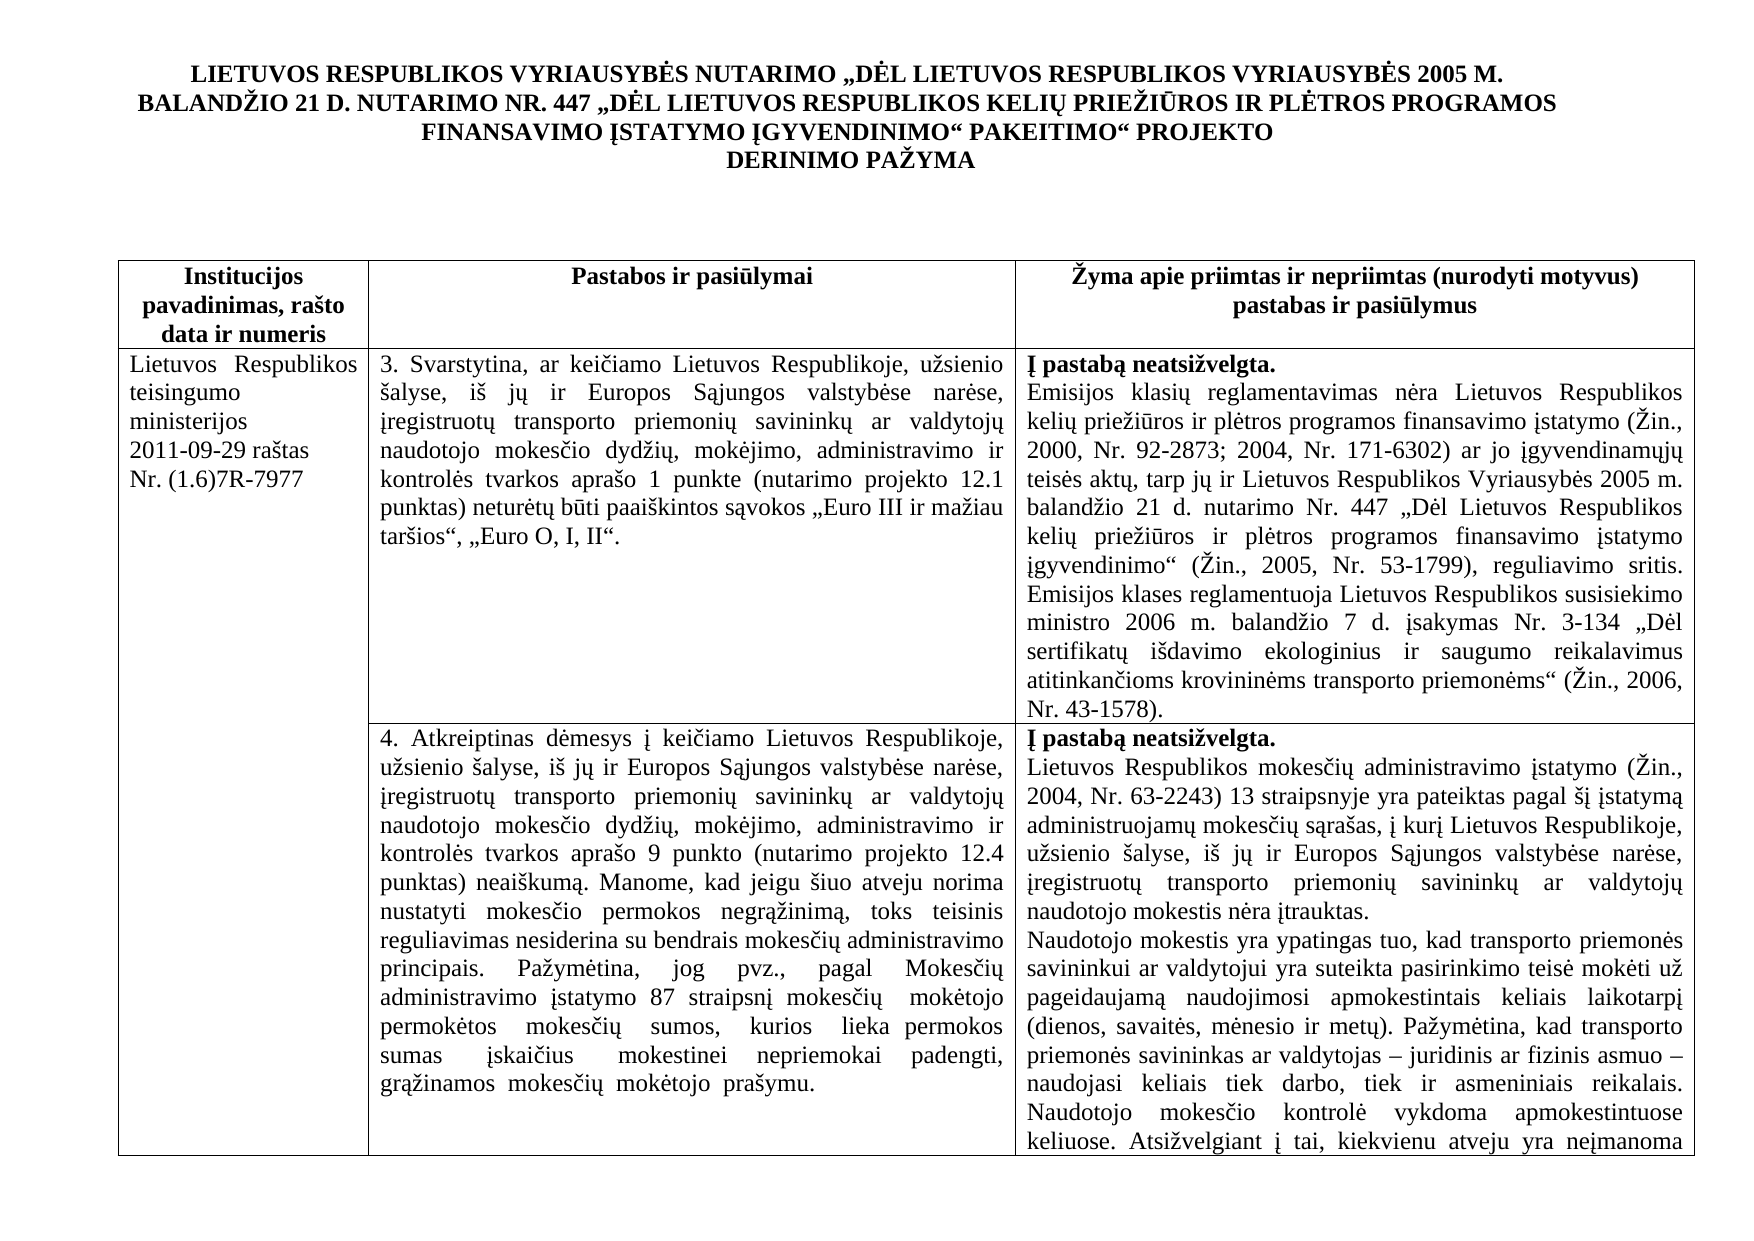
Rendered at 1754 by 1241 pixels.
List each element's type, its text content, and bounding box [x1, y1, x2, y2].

text LIETUVOS RESPUBLIKOS VYRIAUSYBĖS NUTARIMO „DĖL LIETUVOS RESPUBLIKOS VYRIAUSYBĖS 2005 M. BALANDŽIO 21 D. NUTARIMO NR. 447 „DĖL LIETUVOS RESPUBLIKOS KELIŲ PRIEŽIŪROS IR PLĖTROS PROGRAMOS FINANSAVIMO ĮSTATYMO ĮGYVENDINIMO“ PAKEITIMO“ PROJEKTO [118, 59, 1577, 145]
table_cell Į pastabą neatsižvelgta. Lietuvos Respublikos mokesčių administravimo įstatymo (Žin., 2004, Nr. 63-2243) 13 straipsnyje yra pateiktas pagal šį įstatymą administruojamų mokesčių sąrašas, į kurį Lietuvos Respublikoje, užsienio šalyse, iš jų ir Europos Sąjungos valstybėse narėse, įregistruotų transporto priemonių savininkų ar valdytojų naudotojo mokestis nėra įtrauktas. Naudotojo mokestis yra ypatingas tuo, kad transporto priemonės savininkui ar valdytojui yra suteikta pasirinkimo teisė mokėti už pageidaujamą naudojimosi apmokestintais keliais laikotarpį (dienos, savaitės, mėnesio ir metų). Pažymėtina, kad transporto priemonės savininkas ar valdytojas – juridinis ar fizinis asmuo – naudojasi keliais tiek darbo, tiek ir asmeniniais reikalais. Naudotojo mokesčio kontrolė vykdoma apmokestintuose keliuose. Atsižvelgiant į tai, kiekvienu atveju yra neįmanoma [1016, 724, 1694, 1155]
table_cell 4. Atkreiptinas dėmesys į keičiamo Lietuvos Respublikoje, užsienio šalyse, iš jų ir Europos Sąjungos valstybėse narėse, įregistruotų transporto priemonių savininkų ar valdytojų naudotojo mokesčio dydžių, mokėjimo, administravimo ir kontrolės tvarkos aprašo 9 punkto (nutarimo projekto 12.4 punktas) neaiškumą. Manome, kad jeigu šiuo atveju norima nustatyti mokesčio permokos negrąžinimą, toks teisinis reguliavimas nesiderina su bendrais mokesčių administravimo principais. Pažymėtina, jog pvz., pagal Mokesčių administravimo įstatymo 87 straipsnį mokesčių mokėtojo permokėtos mokesčių sumos, kurios lieka permokos sumas įskaičius mokestinei nepriemokai padengti, grąžinamos mokesčių mokėtojo prašymu. [369, 724, 1015, 1155]
table_header Pastabos ir pasiūlymai [369, 261, 1015, 348]
table_header Institucijos pavadinimas, rašto data ir numeris [119, 261, 368, 348]
table_header Žyma apie priimtas ir nepriimtas (nurodyti motyvus) pastabas ir pasiūlymus [1016, 261, 1694, 348]
text DERINIMO PAŽYMA [118, 145, 1577, 174]
table_cell 3. Svarstytina, ar keičiamo Lietuvos Respublikoje, užsienio šalyse, iš jų ir Europos Sąjungos valstybėse narėse, įregistruotų transporto priemonių savininkų ar valdytojų naudotojo mokesčio dydžių, mokėjimo, administravimo ir kontrolės tvarkos aprašo 1 punkte (nutarimo projekto 12.1 punktas) neturėtų būti paaiškintos sąvokos „Euro III ir mažiau taršios“, „Euro O, I, II“. [369, 349, 1015, 722]
table_cell Į pastabą neatsižvelgta. Emisijos klasių reglamentavimas nėra Lietuvos Respublikos kelių priežiūros ir plėtros programos finansavimo įstatymo (Žin., 2000, Nr. 92-2873; 2004, Nr. 171-6302) ar jo įgyvendinamųjų teisės aktų, tarp jų ir Lietuvos Respublikos Vyriausybės 2005 m. balandžio 21 d. nutarimo Nr. 447 „Dėl Lietuvos Respublikos kelių priežiūros ir plėtros programos finansavimo įstatymo įgyvendinimo“ (Žin., 2005, Nr. 53-1799), reguliavimo sritis. Emisijos klases reglamentuoja Lietuvos Respublikos susisiekimo ministro 2006 m. balandžio 7 d. įsakymas Nr. 3-134 „Dėl sertifikatų išdavimo ekologinius ir saugumo reikalavimus atitinkančioms krovininėms transporto priemonėms“ (Žin., 2006, Nr. 43-1578). [1016, 349, 1694, 722]
table_cell Lietuvos Respublikos teisingumo ministerijos 2011-09-29 raštas Nr. (1.6)7R-7977 [119, 349, 368, 1155]
